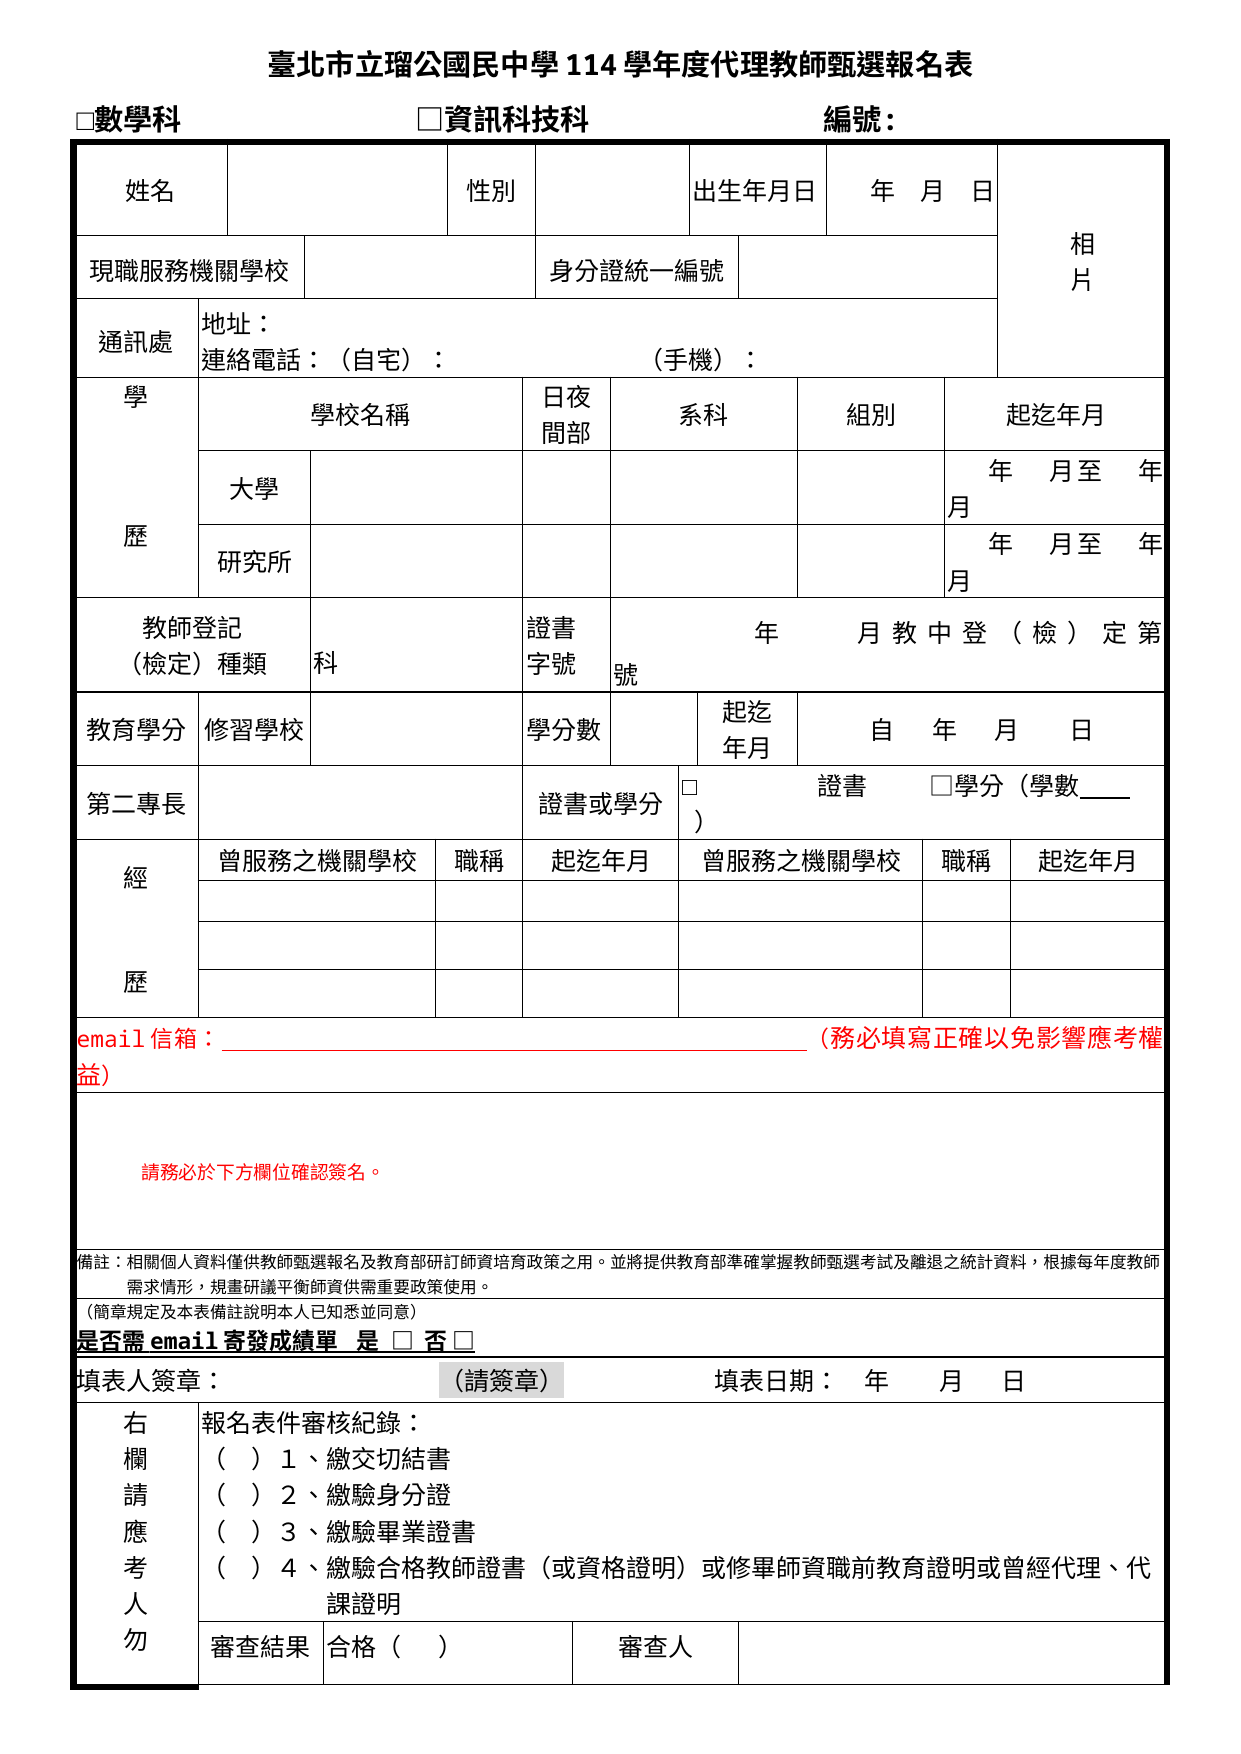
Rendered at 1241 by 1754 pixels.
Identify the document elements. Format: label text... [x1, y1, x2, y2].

table_cell [798, 451, 944, 524]
table_cell 合格（ ） [324, 1622, 572, 1684]
table_cell 日夜 間部 [523, 378, 610, 450]
table_cell 審查人 [573, 1622, 738, 1684]
table_cell [679, 970, 922, 1017]
table_cell 姓名 [77, 145, 227, 235]
table_cell [311, 693, 522, 765]
table_cell [199, 970, 435, 1017]
table_cell 年 月教中登（檢）定第 號 [611, 598, 1164, 691]
table_cell 第二專長 [77, 766, 198, 838]
table_cell [739, 1622, 1164, 1684]
table_cell [199, 922, 435, 968]
table_cell 性別 [448, 145, 535, 235]
table_cell [436, 970, 522, 1017]
table_cell 身分證統一編號 [536, 236, 738, 298]
table_cell [523, 451, 610, 524]
table_cell 學 歷 [77, 378, 198, 597]
table_cell 相 片 [998, 145, 1164, 377]
table_cell 報名表件審核紀錄： （ ）１、繳交切結書 （ ）２、繳驗身分證 （ ）３、繳驗畢業證書 （ ）４、繳驗合格教師證書（或資格證明）或修畢師資職前教育證明或曾經代理、代課證明 [199, 1403, 1164, 1621]
table_cell [311, 451, 522, 524]
table_cell [923, 881, 1010, 921]
table_cell 證書或學分 [523, 766, 678, 838]
table_cell [199, 766, 522, 838]
table_cell 科 [311, 598, 522, 691]
table_cell [739, 236, 997, 298]
table_cell 修習學校 [199, 693, 310, 765]
table_cell [679, 922, 922, 968]
table_cell 自 年 月 日 [798, 693, 1164, 765]
table_cell 組別 [798, 378, 944, 450]
table_cell 通訊處 [77, 299, 198, 377]
table_cell 系科 [611, 378, 797, 450]
table_cell [923, 922, 1010, 968]
table_header 臺北市立瑠公國民中學114學年度代理教師甄選報名表 □數學科 □資訊科技科 編號: [74, 41, 1167, 139]
table_cell 曾服務之機關學校 [679, 840, 922, 879]
table_cell 大學 [199, 451, 310, 524]
table_cell 曾服務之機關學校 [199, 840, 435, 879]
table_cell [1011, 881, 1164, 921]
table_cell （簡章規定及本表備註說明本人已知悉並同意） 是否需email寄發成績單 是 □ 否 □ [77, 1299, 1164, 1356]
table_cell [536, 145, 689, 235]
table_cell 填表人簽章： （請簽章） 填表日期： 年 月 日 [77, 1358, 1164, 1402]
table_cell [611, 451, 797, 524]
table_cell 研究所 [199, 525, 310, 597]
table_cell [523, 970, 678, 1017]
table_cell [523, 881, 678, 921]
table_cell [199, 881, 435, 921]
table_cell 經 歷 [77, 840, 198, 1017]
table_cell 職稱 [436, 840, 522, 879]
table_cell 年 月至 年 月 [945, 525, 1164, 597]
table_cell 右 欄 請 應 考 人 勿 [77, 1403, 198, 1684]
table_cell [679, 881, 922, 921]
table_cell [436, 881, 522, 921]
table_cell [523, 525, 610, 597]
table_cell 出生年月日 [690, 145, 826, 235]
table_cell [611, 525, 797, 597]
table_cell [798, 525, 944, 597]
table_cell [311, 525, 522, 597]
table_cell email信箱： （務必填寫正確以免影響應考權益） [77, 1018, 1164, 1092]
table_cell 審查結果 [199, 1622, 323, 1684]
table_cell [228, 145, 447, 235]
table_cell [1011, 970, 1164, 1017]
table_cell 證書 字號 [523, 598, 610, 691]
table_cell 現職服務機關學校 [77, 236, 304, 298]
table_cell 起迄年月 [523, 840, 678, 879]
table_cell 起迄年月 [1011, 840, 1164, 879]
table_cell □ 證書 □學分（學數 ） [679, 766, 1164, 838]
table_cell [923, 970, 1010, 1017]
table_cell 年 月至 年 月 [945, 451, 1164, 524]
table_cell 教育學分 [77, 693, 198, 765]
table_cell [436, 922, 522, 968]
table_cell 請務必於下方欄位確認簽名。 [77, 1093, 1164, 1249]
table_cell 學校名稱 [199, 378, 522, 450]
table_cell [611, 693, 697, 765]
table_cell 教師登記 （檢定）種類 [77, 598, 310, 691]
table_cell 起迄 年月 [698, 693, 797, 765]
table_cell 起迄年月 [945, 378, 1164, 450]
table_cell 備註：相關個人資料僅供教師甄選報名及教育部研訂師資培育政策之用。並將提供教育部準確掌握教師甄選考試及離退之統計資料，根據每年度教師需求情形，規畫研議平衡師資供需重要政策使用。 [77, 1250, 1164, 1298]
table_cell 學分數 [523, 693, 610, 765]
table_cell [523, 922, 678, 968]
table_cell [305, 236, 535, 298]
table_cell 地址： 連絡電話：（自宅）： （手機）： [199, 299, 997, 377]
table_cell 年 月 日 [827, 145, 997, 235]
table_cell 職稱 [923, 840, 1010, 879]
table_cell [1011, 922, 1164, 968]
